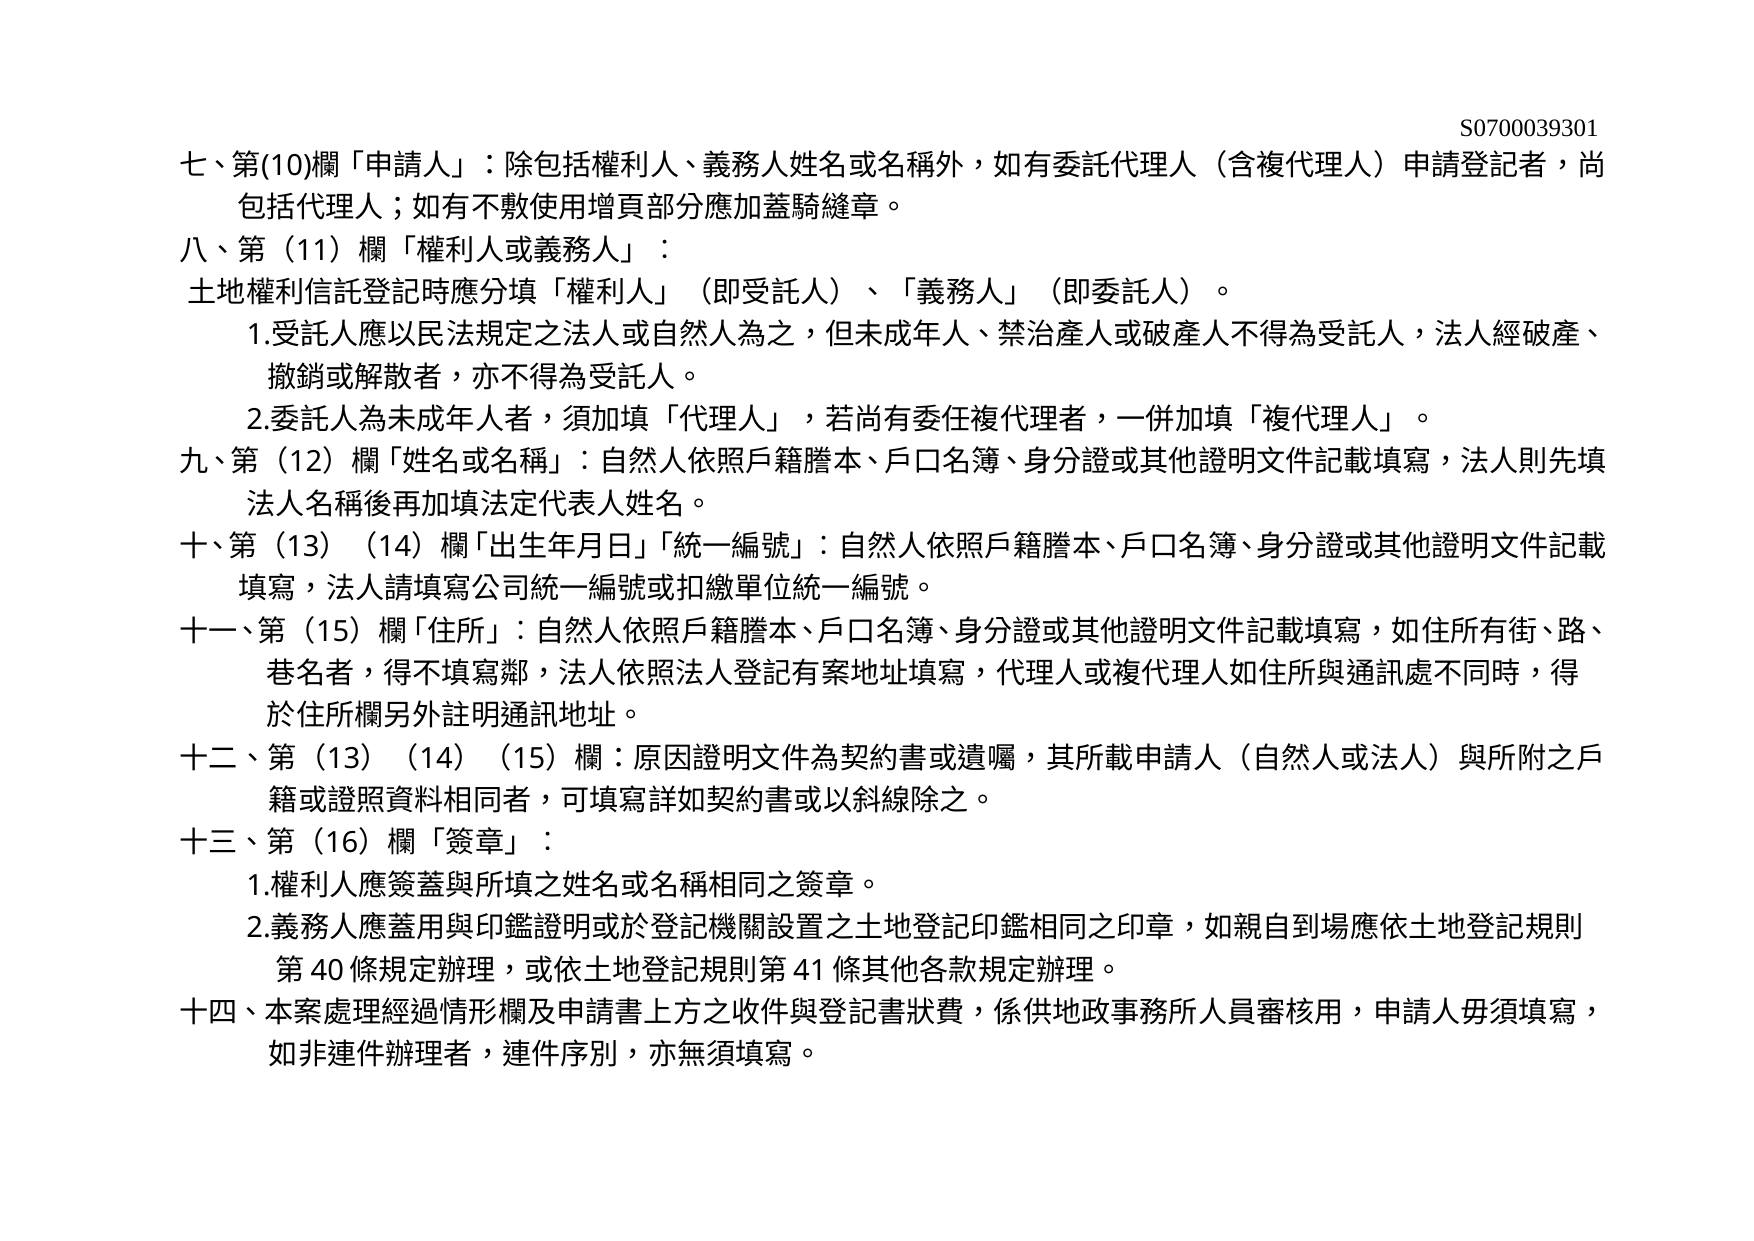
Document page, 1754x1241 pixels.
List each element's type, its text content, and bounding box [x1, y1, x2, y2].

text 1.權利人應簽蓋與所填之姓名或名稱相同之簽章。 [134, 861, 1606, 904]
text 十二、第（13）（14）（15）欄：原因證明文件為契約書或遺囑，其所載申請人（自然人或法人）與所附之戶籍或證照資料相同者，可填寫詳如契約書或以斜線除之。 [179, 734, 1606, 819]
text 1.受託人應以民法規定之法人或自然人為之，但未成年人、禁治產人或破產人不得為受託人，法人經破產、撤銷或解散者，亦不得為受託人。 [246, 311, 1606, 396]
text 十、第（13）（14）欄「出生年月日」「統一編號」︰自然人依照戶籍謄本、戶口名簿、身分證或其他證明文件記載填寫，法人請填寫公司統一編號或扣繳單位統一編號。 [179, 523, 1606, 607]
text 七、第(10)欄「申請人」：除包括權利人、義務人姓名或名稱外，如有委託代理人（含複代理人）申請登記者，尚包括代理人；如有不敷使用增頁部分應加蓋騎縫章。 [179, 141, 1606, 226]
text 十三、第（16）欄「簽章」︰ [134, 819, 1606, 861]
text 十一、第（15）欄「住所」︰自然人依照戶籍謄本、戶口名簿、身分證或其他證明文件記載填寫，如住所有街、路、巷名者，得不填寫鄰，法人依照法人登記有案地址填寫，代理人或複代理人如住所與通訊處不同時，得於住所欄另外註明通訊地址。 [179, 607, 1606, 734]
text 2.義務人應蓋用與印鑑證明或於登記機關設置之土地登記印鑑相同之印章，如親自到場應依土地登記規則第40條規定辦理，或依土地登記規則第41條其他各款規定辦理。 [246, 904, 1606, 988]
text 九、第（12）欄「姓名或名稱」︰自然人依照戶籍謄本、戶口名簿、身分證或其他證明文件記載填寫，法人則先填法人名稱後再加填法定代表人姓名。 [179, 438, 1606, 523]
text 八、第（11）欄「權利人或義務人」︰ [134, 226, 1606, 268]
text 十四、本案處理經過情形欄及申請書上方之收件與登記書狀費，係供地政事務所人員審核用，申請人毋須填寫，如非連件辦理者，連件序別，亦無須填寫。 [179, 988, 1606, 1073]
text 土地權利信託登記時應分填「權利人」（即受託人）、「義務人」（即委託人）。 [134, 268, 1606, 311]
text 2.委託人為未成年人者，須加填「代理人」，若尚有委任複代理者，一併加填「複代理人」。 [203, 396, 1606, 438]
